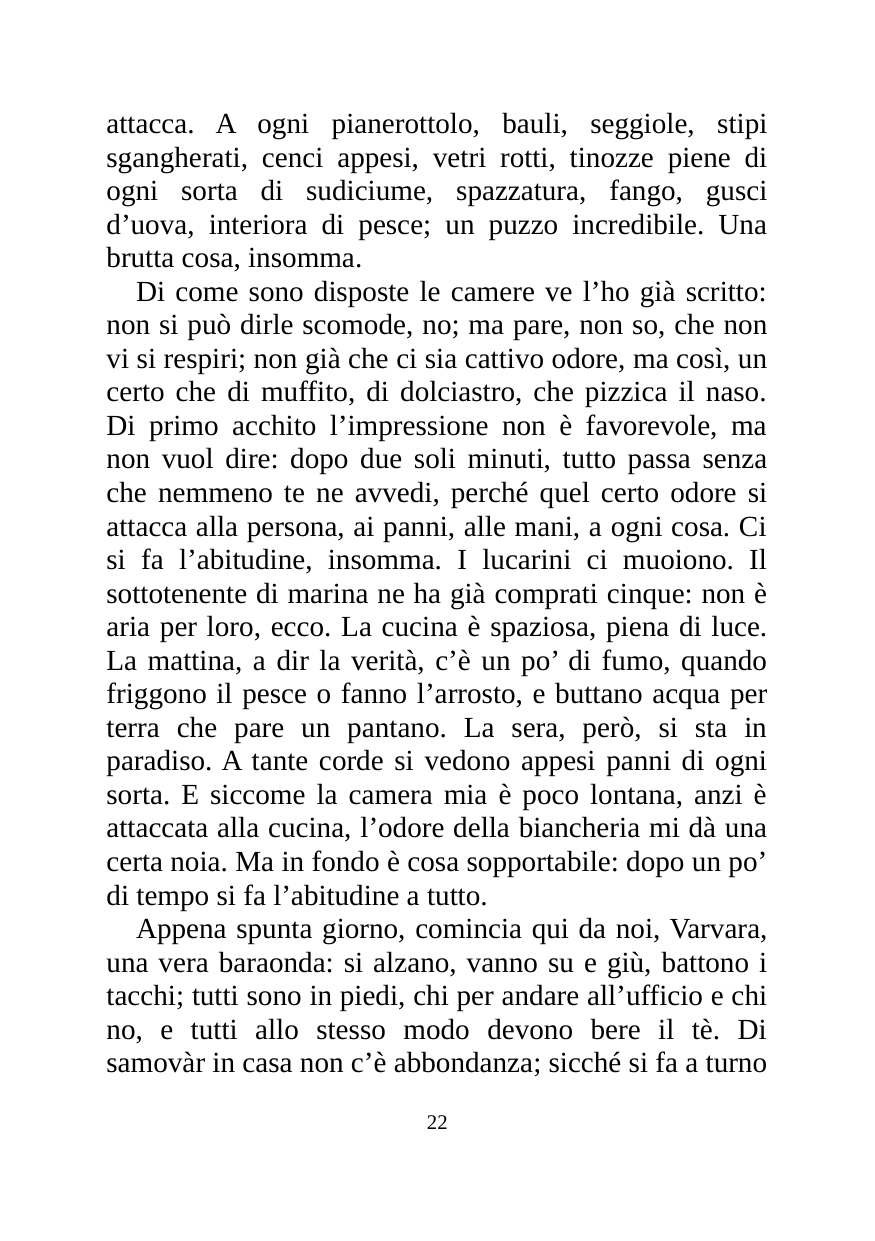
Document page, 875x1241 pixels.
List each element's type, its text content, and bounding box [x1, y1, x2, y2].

text Di come sono disposte le camere ve l’ho già scritto: non si può dirle scomode, no; ma pare, non so, che non vi si respiri; non già che ci sia cattivo odore, ma così, un certo che di muffito, di dolciastro, che pizzica il naso. Di primo acchito l’impressione non è favorevole, ma non vuol dire: dopo due soli minuti, tutto passa senza che nemmeno te ne avvedi, perché quel certo odore si attacca alla persona, ai panni, alle mani, a ogni cosa. Ci si fa l’abitudine, insomma. I lucarini ci muoiono. Il sottotenente di marina ne ha già comprati cinque: non è aria per loro, ecco. La cucina è spaziosa, piena di luce. La mattina, a dir la verità, c’è un po’ di fumo, quando friggono il pesce o fanno l’arrosto, e buttano acqua per terra che pare un pantano. La sera, però, si sta in paradiso. A tante corde si vedono appesi panni di ogni sorta. E siccome la camera mia è poco lontana, anzi è attaccata alla cucina, l’odore della biancheria mi dà una certa noia. Ma in fondo è cosa sopportabile: dopo un po’ di tempo si fa l’abitudine a tutto. [106, 274, 768, 911]
text attacca. A ogni pianerottolo, bauli, seggiole, stipi sgangherati, cenci appesi, vetri rotti, tinozze piene di ogni sorta di sudiciume, spazzatura, fango, gusci d’uova, interiora di pesce; un puzzo incredibile. Una brutta cosa, insomma. [106, 106, 768, 274]
text Appena spunta giorno, comincia qui da noi, Varvara, una vera baraonda: si alzano, vanno su e giù, battono i tacchi; tutti sono in piedi, chi per andare all’ufficio e chi no, e tutti allo stesso modo devono bere il tè. Di samovàr in casa non c’è abbondanza; sicché si fa a turno [106, 911, 768, 1079]
